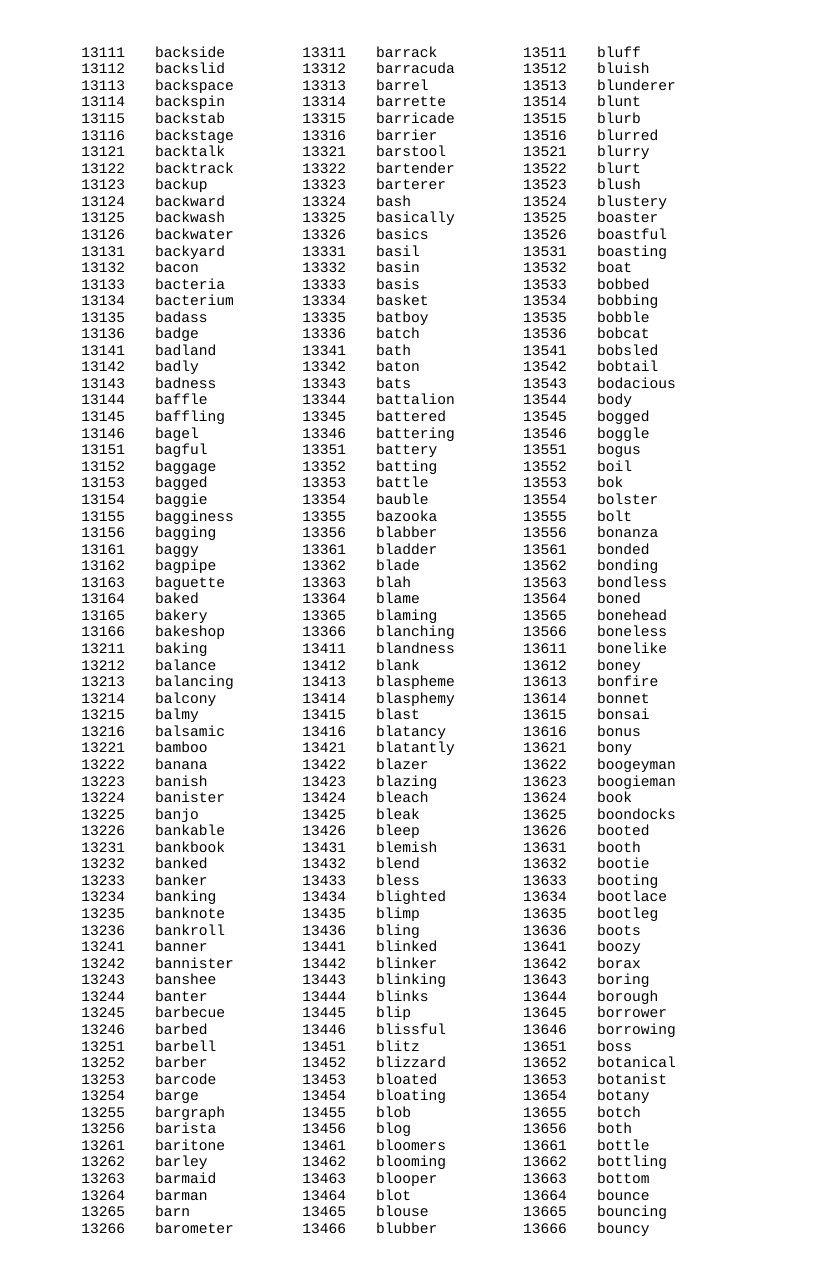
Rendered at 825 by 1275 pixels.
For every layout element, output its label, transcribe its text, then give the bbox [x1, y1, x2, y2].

text 13452 blizzard [302, 1055, 523, 1072]
text 13632 bootie [523, 857, 744, 873]
text 13455 blob [302, 1105, 523, 1122]
text 13366 blanching [302, 625, 523, 641]
text 13436 bling [302, 923, 523, 939]
text 13236 bankroll [81, 923, 302, 939]
text 13135 badass [81, 310, 302, 327]
text 13246 barbed [81, 1022, 302, 1039]
text 13166 bakeshop [81, 625, 302, 641]
text 13454 bloating [302, 1088, 523, 1105]
text 13162 bagpipe [81, 558, 302, 575]
text 13142 badly [81, 360, 302, 376]
text 13611 bonelike [523, 641, 744, 658]
text 13363 blah [302, 575, 523, 592]
text 13146 bagel [81, 426, 302, 442]
text 13323 barterer [302, 177, 523, 194]
text 13244 banter [81, 989, 302, 1006]
text 13116 backstage [81, 128, 302, 144]
text 13531 boasting [523, 244, 744, 260]
text 13234 banking [81, 890, 302, 906]
text 13415 blast [302, 707, 523, 724]
text 13653 botanist [523, 1072, 744, 1088]
text 13623 boogieman [523, 774, 744, 790]
text 13535 bobble [523, 310, 744, 327]
text 13126 backwater [81, 227, 302, 244]
text 13656 both [523, 1122, 744, 1138]
text 13235 banknote [81, 906, 302, 923]
text 13433 bless [302, 873, 523, 890]
text 13644 borough [523, 989, 744, 1006]
text 13543 bodacious [523, 376, 744, 393]
text 13411 blandness [302, 641, 523, 658]
text 13432 blend [302, 857, 523, 873]
text 13552 boil [523, 459, 744, 476]
text 13214 balcony [81, 691, 302, 707]
text 13262 barley [81, 1155, 302, 1171]
text 13523 blush [523, 177, 744, 194]
text 13256 barista [81, 1122, 302, 1138]
text 13254 barge [81, 1088, 302, 1105]
text 13533 bobbed [523, 277, 744, 293]
text 13641 boozy [523, 939, 744, 956]
text 13625 boondocks [523, 807, 744, 823]
text 13541 bobsled [523, 343, 744, 360]
text 13511 bluff [523, 45, 744, 62]
text 13466 blubber [302, 1221, 523, 1237]
text 13665 bouncing [523, 1204, 744, 1221]
text 13266 barometer [81, 1221, 302, 1237]
text 13314 barrette [302, 95, 523, 111]
text 13332 basin [302, 260, 523, 277]
text 13422 blazer [302, 757, 523, 774]
text 13223 banish [81, 774, 302, 790]
text 13425 bleak [302, 807, 523, 823]
text 13616 bonus [523, 724, 744, 741]
text 13231 bankbook [81, 840, 302, 857]
text 13364 blame [302, 592, 523, 608]
text 13245 barbecue [81, 1006, 302, 1022]
text 13334 basket [302, 293, 523, 310]
text 13443 blinking [302, 972, 523, 989]
text 13634 bootlace [523, 890, 744, 906]
text 13212 balance [81, 658, 302, 674]
text 13353 battle [302, 476, 523, 492]
text 13153 bagged [81, 476, 302, 492]
text 13243 banshee [81, 972, 302, 989]
text 13261 baritone [81, 1138, 302, 1155]
text 13252 barber [81, 1055, 302, 1072]
text 13664 bounce [523, 1188, 744, 1204]
text 13131 backyard [81, 244, 302, 260]
text 13265 barn [81, 1204, 302, 1221]
text 13361 bladder [302, 542, 523, 558]
text 13122 backtrack [81, 161, 302, 177]
text 13255 bargraph [81, 1105, 302, 1122]
text 13121 backtalk [81, 144, 302, 161]
text 13446 blissful [302, 1022, 523, 1039]
text 13242 bannister [81, 956, 302, 972]
text 13133 bacteria [81, 277, 302, 293]
text 13461 bloomers [302, 1138, 523, 1155]
text 13335 batboy [302, 310, 523, 327]
text 13631 booth [523, 840, 744, 857]
text 13652 botanical [523, 1055, 744, 1072]
text 13352 batting [302, 459, 523, 476]
text 13615 bonsai [523, 707, 744, 724]
text 13421 blatantly [302, 741, 523, 757]
text 13333 basis [302, 277, 523, 293]
text 13553 bok [523, 476, 744, 492]
text 13325 basically [302, 211, 523, 227]
text 13532 boat [523, 260, 744, 277]
text 13232 banked [81, 857, 302, 873]
text 13125 backwash [81, 211, 302, 227]
text 13321 barstool [302, 144, 523, 161]
text 13566 boneless [523, 625, 744, 641]
text 13251 barbell [81, 1039, 302, 1055]
text 13264 barman [81, 1188, 302, 1204]
text 13513 blunderer [523, 78, 744, 95]
text 13534 bobbing [523, 293, 744, 310]
text 13654 botany [523, 1088, 744, 1105]
text 13324 bash [302, 194, 523, 211]
text 13624 book [523, 790, 744, 807]
text 13115 backstab [81, 111, 302, 128]
text 13414 blasphemy [302, 691, 523, 707]
text 13145 baffling [81, 409, 302, 426]
text 13362 blade [302, 558, 523, 575]
text 13646 borrowing [523, 1022, 744, 1039]
text 13465 blouse [302, 1204, 523, 1221]
text 13114 backspin [81, 95, 302, 111]
text 13626 booted [523, 823, 744, 840]
text 13344 battalion [302, 393, 523, 409]
text 13221 bamboo [81, 741, 302, 757]
text 13164 baked [81, 592, 302, 608]
text 13132 bacon [81, 260, 302, 277]
text 13215 balmy [81, 707, 302, 724]
text 13426 bleep [302, 823, 523, 840]
text 13661 bottle [523, 1138, 744, 1155]
text 13322 bartender [302, 161, 523, 177]
text 13311 barrack [302, 45, 523, 62]
text 13224 banister [81, 790, 302, 807]
text 13315 barricade [302, 111, 523, 128]
text 13462 blooming [302, 1155, 523, 1171]
text 13556 bonanza [523, 525, 744, 542]
text 13526 boastful [523, 227, 744, 244]
text 13154 baggie [81, 492, 302, 509]
text 13554 bolster [523, 492, 744, 509]
text 13551 bogus [523, 442, 744, 459]
text 13451 blitz [302, 1039, 523, 1055]
text 13336 batch [302, 327, 523, 343]
text 13124 backward [81, 194, 302, 211]
text 13562 bonding [523, 558, 744, 575]
text 13326 basics [302, 227, 523, 244]
text 13345 battered [302, 409, 523, 426]
text 13516 blurred [523, 128, 744, 144]
text 13434 blighted [302, 890, 523, 906]
text 13435 blimp [302, 906, 523, 923]
text 13263 barmaid [81, 1171, 302, 1188]
text 13515 blurb [523, 111, 744, 128]
text 13342 baton [302, 360, 523, 376]
text 13144 baffle [81, 393, 302, 409]
text 13536 bobcat [523, 327, 744, 343]
text 13165 bakery [81, 608, 302, 625]
text 13633 booting [523, 873, 744, 890]
text 13331 basil [302, 244, 523, 260]
text 13525 boaster [523, 211, 744, 227]
text 13416 blatancy [302, 724, 523, 741]
text 13545 bogged [523, 409, 744, 426]
text 13161 baggy [81, 542, 302, 558]
text 13163 baguette [81, 575, 302, 592]
text 13241 banner [81, 939, 302, 956]
text 13456 blog [302, 1122, 523, 1138]
text 13136 badge [81, 327, 302, 343]
text 13313 barrel [302, 78, 523, 95]
text 13253 barcode [81, 1072, 302, 1088]
text 13346 battering [302, 426, 523, 442]
text 13651 boss [523, 1039, 744, 1055]
text 13643 boring [523, 972, 744, 989]
text 13564 boned [523, 592, 744, 608]
text 13453 bloated [302, 1072, 523, 1088]
text 13413 blaspheme [302, 674, 523, 691]
text 13141 badland [81, 343, 302, 360]
text 13112 backslid [81, 62, 302, 78]
text 13524 blustery [523, 194, 744, 211]
text 13343 bats [302, 376, 523, 393]
text 13666 bouncy [523, 1221, 744, 1237]
text 13441 blinked [302, 939, 523, 956]
text 13341 bath [302, 343, 523, 360]
text 13151 bagful [81, 442, 302, 459]
text 13613 bonfire [523, 674, 744, 691]
text 13113 backspace [81, 78, 302, 95]
text 13565 bonehead [523, 608, 744, 625]
text 13612 boney [523, 658, 744, 674]
text 13143 badness [81, 376, 302, 393]
text 13355 bazooka [302, 509, 523, 525]
text 13542 bobtail [523, 360, 744, 376]
text 13123 backup [81, 177, 302, 194]
text 13621 bony [523, 741, 744, 757]
text 13155 bagginess [81, 509, 302, 525]
text 13555 bolt [523, 509, 744, 525]
text 13424 bleach [302, 790, 523, 807]
text 13645 borrower [523, 1006, 744, 1022]
text 13316 barrier [302, 128, 523, 144]
text 13423 blazing [302, 774, 523, 790]
text 13156 bagging [81, 525, 302, 542]
text 13546 boggle [523, 426, 744, 442]
text 13622 boogeyman [523, 757, 744, 774]
text 13431 blemish [302, 840, 523, 857]
text 13354 bauble [302, 492, 523, 509]
text 13642 borax [523, 956, 744, 972]
text 13444 blinks [302, 989, 523, 1006]
text 13544 body [523, 393, 744, 409]
text 13412 blank [302, 658, 523, 674]
text 13222 banana [81, 757, 302, 774]
text 13226 bankable [81, 823, 302, 840]
text 13356 blabber [302, 525, 523, 542]
text 13445 blip [302, 1006, 523, 1022]
text 13614 bonnet [523, 691, 744, 707]
text 13312 barracuda [302, 62, 523, 78]
text 13514 blunt [523, 95, 744, 111]
text 13442 blinker [302, 956, 523, 972]
text 13662 bottling [523, 1155, 744, 1171]
text 13134 bacterium [81, 293, 302, 310]
text 13636 boots [523, 923, 744, 939]
text 13663 bottom [523, 1171, 744, 1188]
text 13233 banker [81, 873, 302, 890]
text 13351 battery [302, 442, 523, 459]
text 13111 backside [81, 45, 302, 62]
text 13365 blaming [302, 608, 523, 625]
text 13152 baggage [81, 459, 302, 476]
text 13216 balsamic [81, 724, 302, 741]
text 13561 bonded [523, 542, 744, 558]
text 13655 botch [523, 1105, 744, 1122]
text 13521 blurry [523, 144, 744, 161]
text 13464 blot [302, 1188, 523, 1204]
text 13213 balancing [81, 674, 302, 691]
text 13635 bootleg [523, 906, 744, 923]
text 13522 blurt [523, 161, 744, 177]
text 13211 baking [81, 641, 302, 658]
text 13512 bluish [523, 62, 744, 78]
text 13225 banjo [81, 807, 302, 823]
text 13463 blooper [302, 1171, 523, 1188]
text 13563 bondless [523, 575, 744, 592]
